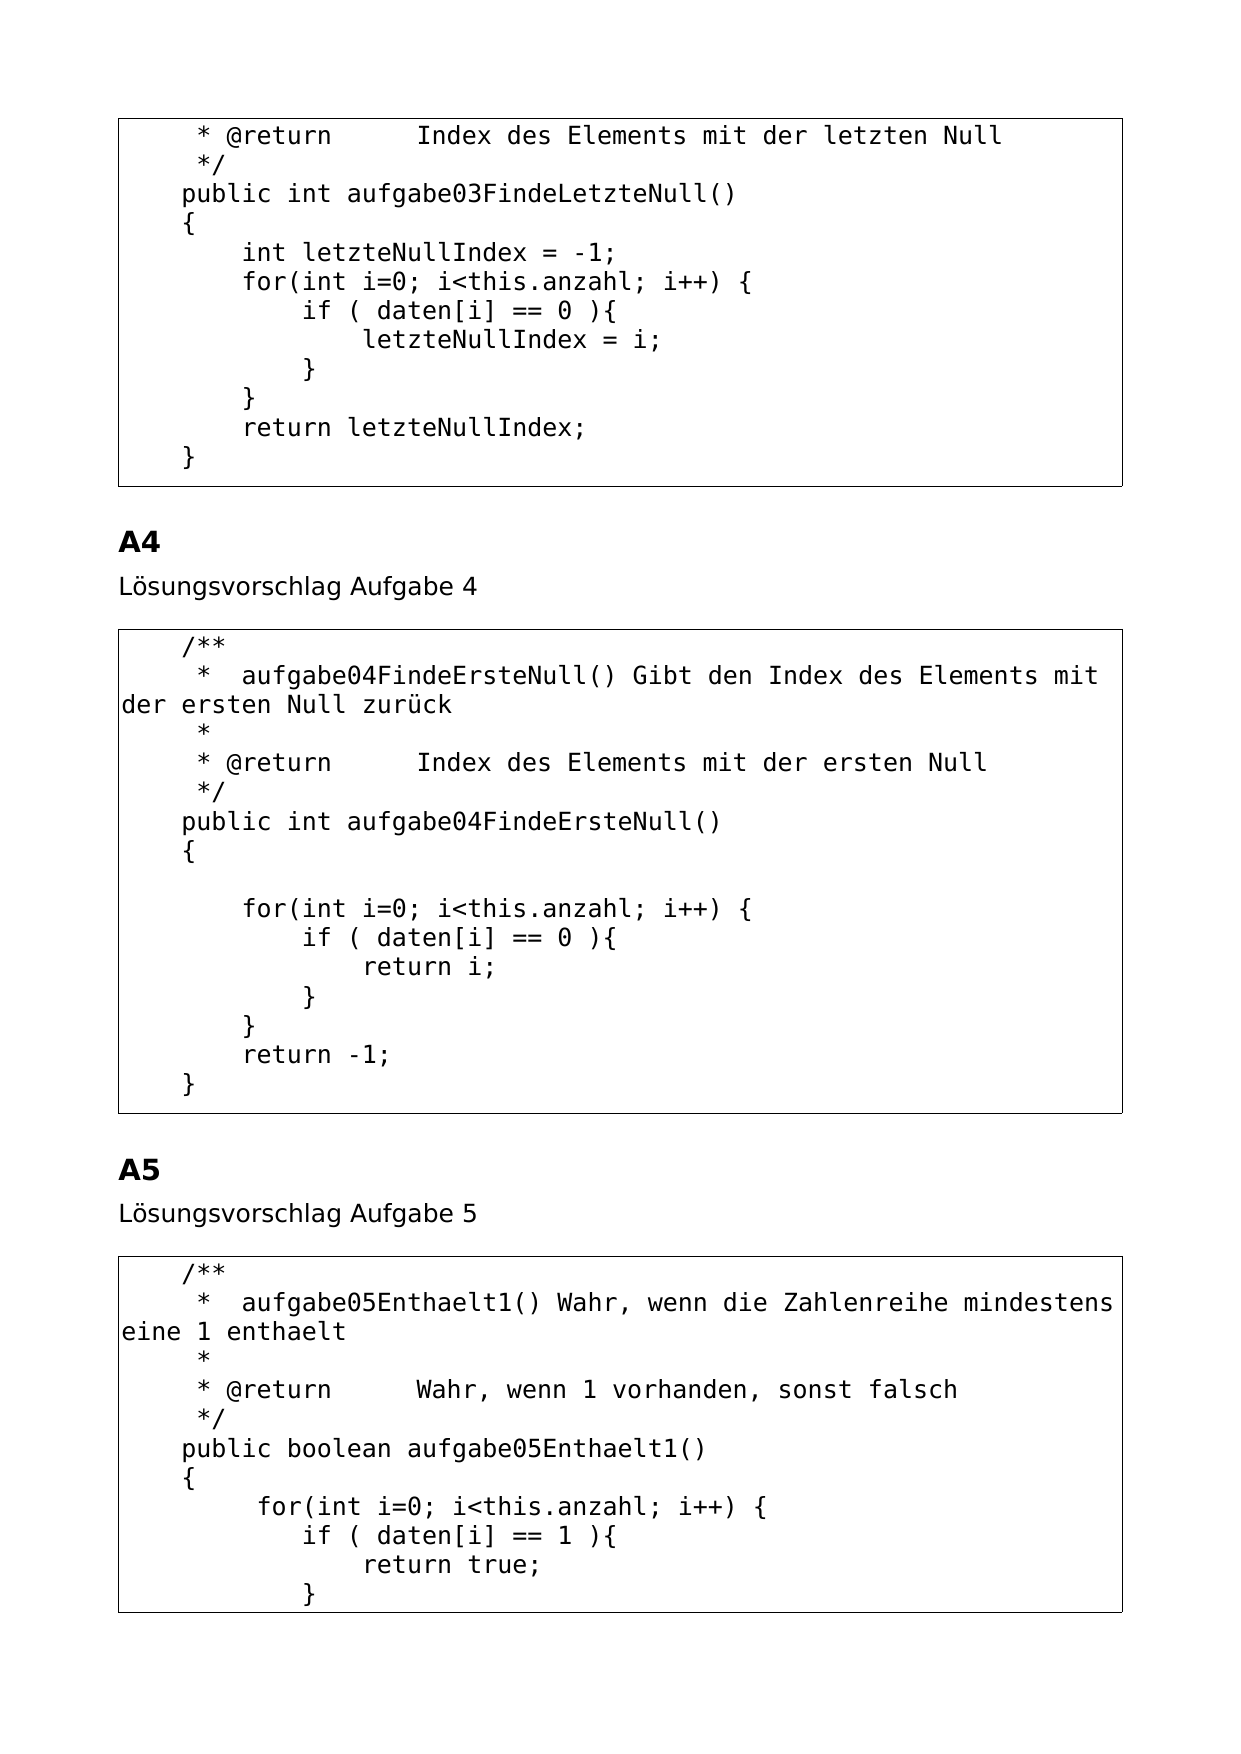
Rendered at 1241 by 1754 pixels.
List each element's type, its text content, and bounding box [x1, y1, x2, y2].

text Lösungsvorschlag Aufgabe 5 [118, 1199, 1122, 1228]
table_header * @return Index des Elements mit der letzten Null */ public int aufgabe03FindeLetzteNull() { int letzteNullIndex = -1; for(int i=0; i<this.anzahl; i++) { if ( daten[i] == 0 ){ letzteNullIndex = i; } } return letzteNullIndex; } [119, 119, 1122, 486]
table_header /** * aufgabe05Enthaelt1() Wahr, wenn die Zahlenreihe mindestens eine 1 enthaelt * * @return Wahr, wenn 1 vorhanden, sonst falsch */ public boolean aufgabe05Enthaelt1() { for(int i=0; i<this.anzahl; i++) { if ( daten[i] == 1 ){ return true; } [119, 1257, 1122, 1612]
table_header /** * aufgabe04FindeErsteNull() Gibt den Index des Elements mit der ersten Null zurück * * @return Index des Elements mit der ersten Null */ public int aufgabe04FindeErsteNull() { for(int i=0; i<this.anzahl; i++) { if ( daten[i] == 0 ){ return i; } } return -1; } [119, 630, 1122, 1113]
text Lösungsvorschlag Aufgabe 4 [118, 572, 1122, 601]
subtitle A4 [118, 526, 1122, 560]
subtitle A5 [118, 1153, 1122, 1187]
